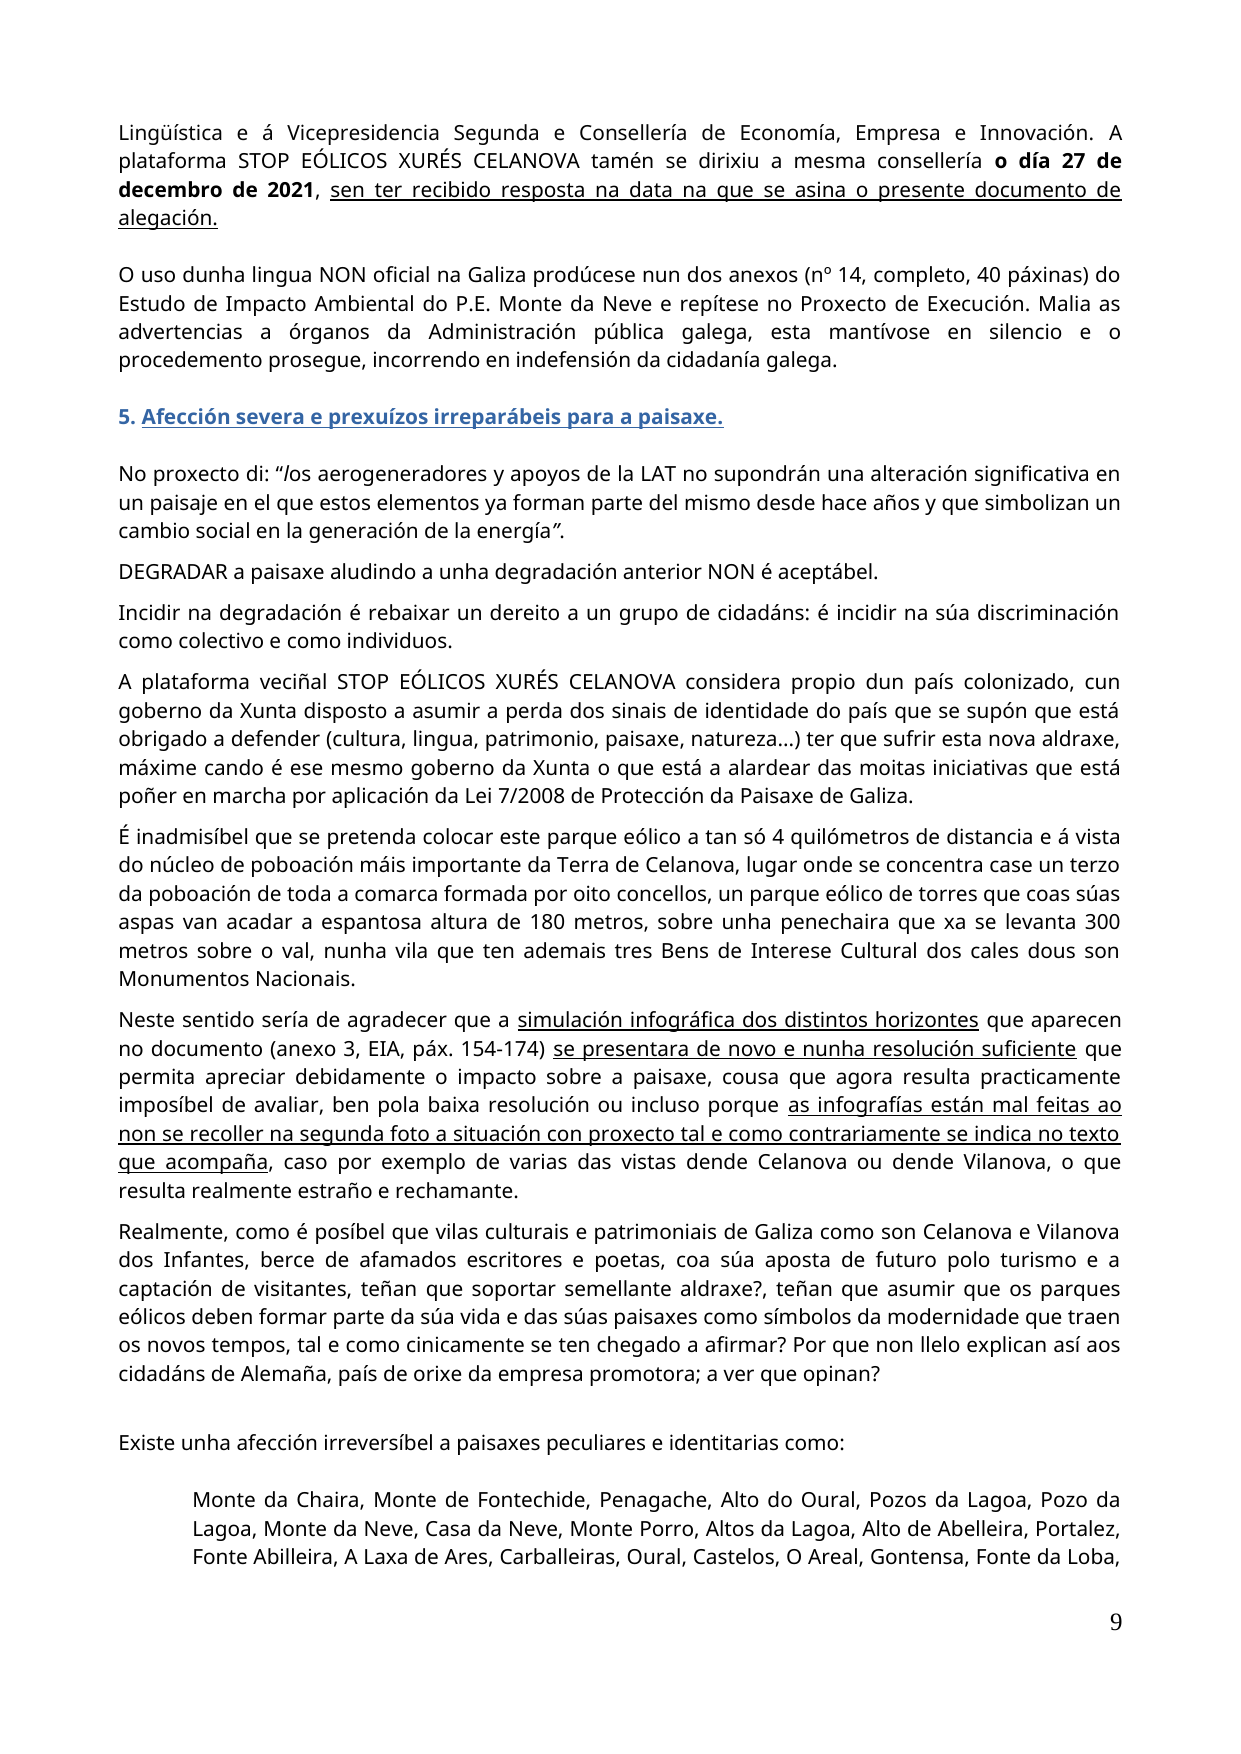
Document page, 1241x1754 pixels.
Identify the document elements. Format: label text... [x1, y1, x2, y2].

text DEGRADAR a paisaxe aludindo a unha degradación anterior NON é aceptábel. [118, 557, 1122, 586]
text Monte da Chaira, Monte de Fontechide, Penagache, Alto do Oural, Pozos da Lagoa, Pozo da Lagoa, Monte da Neve, Casa da Neve, Monte Porro, Altos da Lagoa, Alto de Abelleira, Portalez, Fonte Abilleira, A Laxa de Ares, Carballeiras, Oural, Castelos, O Areal, Gontensa, Fonte da Loba, [192, 1485, 1122, 1571]
text O uso dunha lingua NON oficial na Galiza prodúcese nun dos anexos (nº 14, completo, 40 páxinas) do Estudo de Impacto Ambiental do P.E. Monte da Neve e repítese no Proxecto de Execución. Malia as advertencias a órganos da Administración pública galega, esta mantívose en silencio e o procedemento prosegue, incorrendo en indefensión da cidadanía galega. [118, 260, 1122, 374]
text É inadmisíbel que se pretenda colocar este parque eólico a tan só 4 quilómetros de distancia e á vista do núcleo de poboación máis importante da Terra de Celanova, lugar onde se concentra case un terzo da poboación de toda a comarca formada por oito concellos, un parque eólico de torres que coas súas aspas van acadar a espantosa altura de 180 metros, sobre unha penechaira que xa se levanta 300 metros sobre o val, nunha vila que ten ademais tres Bens de Interese Cultural dos cales dous son Monumentos Nacionais. [118, 822, 1122, 993]
text No proxecto di: “los aerogeneradores y apoyos de la LAT no supondrán una alteración significativa en un paisaje en el que estos elementos ya forman parte del mismo desde hace años y que simbolizan un cambio social en la generación de la energía”. [118, 459, 1122, 545]
text Neste sentido sería de agradecer que a simulación infográfica dos distintos horizontes que aparecen no documento (anexo 3, EIA, páx. 154-174) se presentara de novo e nunha resolución suficiente que permita apreciar debidamente o impacto sobre a paisaxe, cousa que agora resulta practicamente imposíbel de avaliar, ben pola baixa resolución ou incluso porque as infografías están mal feitas ao non se recoller na segunda foto a situación con proxecto tal e como contrariamente se indica no texto que acompaña, caso por exemplo de varias das vistas dende Celanova ou dende Vilanova, o que resulta realmente estraño e rechamante. [118, 1005, 1122, 1204]
text 5. Afección severa e prexuízos irreparábeis para a paisaxe. [118, 402, 1122, 431]
text A plataforma veciñal STOP EÓLICOS XURÉS CELANOVA considera propio dun país colonizado, cun goberno da Xunta disposto a asumir a perda dos sinais de identidade do país que se supón que está obrigado a defender (cultura, lingua, patrimonio, paisaxe, natureza...) ter que sufrir esta nova aldraxe, máxime cando é ese mesmo goberno da Xunta o que está a alardear das moitas iniciativas que está poñer en marcha por aplicación da Lei 7/2008 de Protección da Paisaxe de Galiza. [118, 667, 1122, 810]
text Incidir na degradación é rebaixar un dereito a un grupo de cidadáns: é incidir na súa discriminación como colectivo e como individuos. [118, 598, 1122, 655]
text Realmente, como é posíbel que vilas culturais e patrimoniais de Galiza como son Celanova e Vilanova dos Infantes, berce de afamados escritores e poetas, coa súa aposta de futuro polo turismo e a captación de visitantes, teñan que soportar semellante aldraxe?, teñan que asumir que os parques eólicos deben formar parte da súa vida e das súas paisaxes como símbolos da modernidade que traen os novos tempos, tal e como cinicamente se ten chegado a afirmar? Por que non llelo explican así aos cidadáns de Alemaña, país de orixe da empresa promotora; a ver que opinan? [118, 1217, 1122, 1387]
text Lingüística e á Vicepresidencia Segunda e Consellería de Economía, Empresa e Innovación. A plataforma STOP EÓLICOS XURÉS CELANOVA tamén se dirixiu a mesma consellería o día 27 de decembro de 2021, sen ter recibido resposta na data na que se asina o presente documento de alegación. [118, 118, 1122, 232]
text Existe unha afección irreversíbel a paisaxes peculiares e identitarias como: [118, 1428, 1122, 1457]
